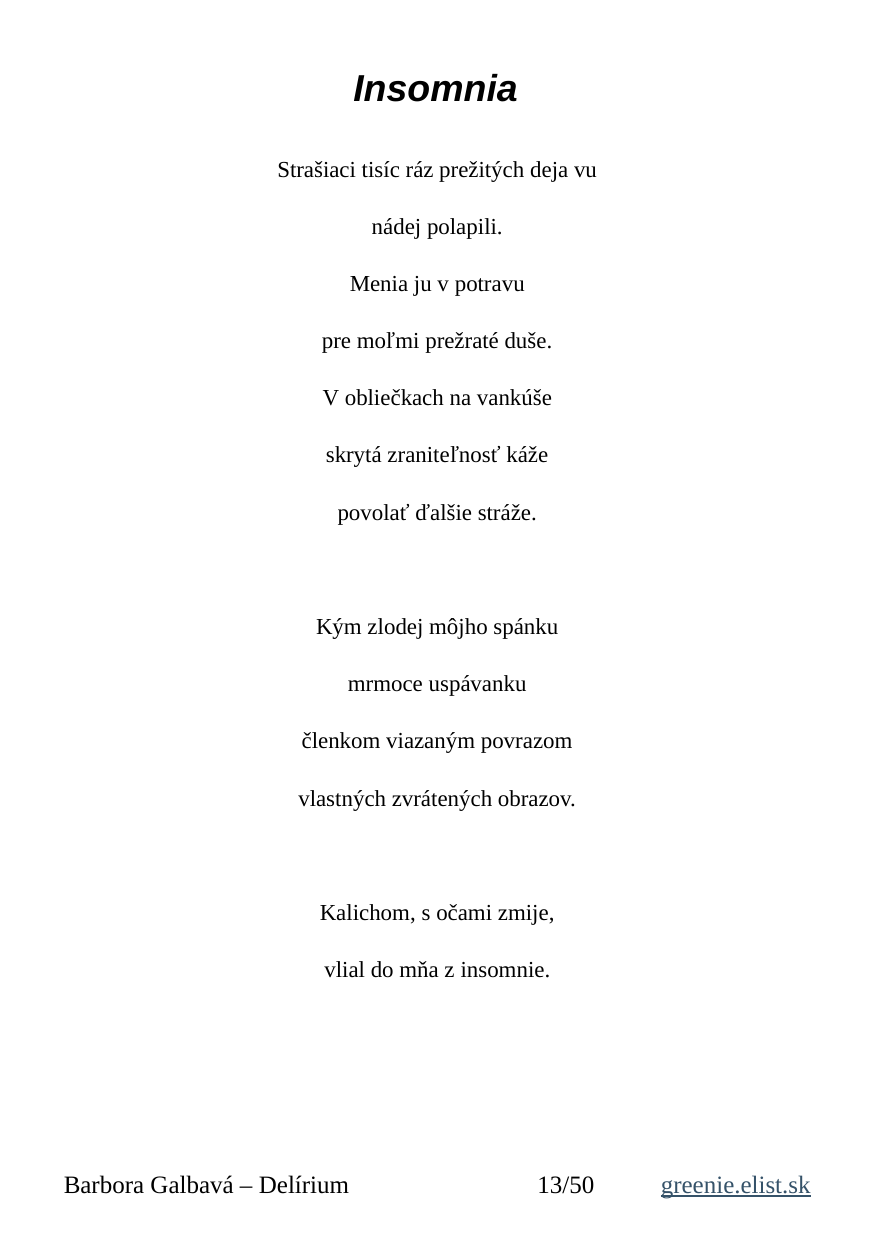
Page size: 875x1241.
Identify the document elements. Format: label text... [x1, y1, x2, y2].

text vlial do mňa z insomnie. [41, 956, 833, 983]
text Menia ju v potravu [41, 270, 833, 296]
text členkom viazaným povrazom [41, 727, 833, 754]
subtitle Insomnia [41, 66, 833, 109]
text Strašiaci tisíc ráz prežitých deja vu [41, 156, 833, 182]
text nádej polapili. [41, 213, 833, 239]
text Kým zlodej môjho spánku [41, 613, 833, 639]
text povolať ďalšie stráže. [41, 499, 833, 525]
text Kalichom, s očami zmije, [41, 899, 833, 925]
text mrmoce uspávanku [41, 670, 833, 697]
text V obliečkach na vankúše [41, 384, 833, 411]
text vlastných zvrátených obrazov. [41, 785, 833, 811]
text skrytá zraniteľnosť káže [41, 442, 833, 468]
text pre moľmi prežraté duše. [41, 327, 833, 353]
